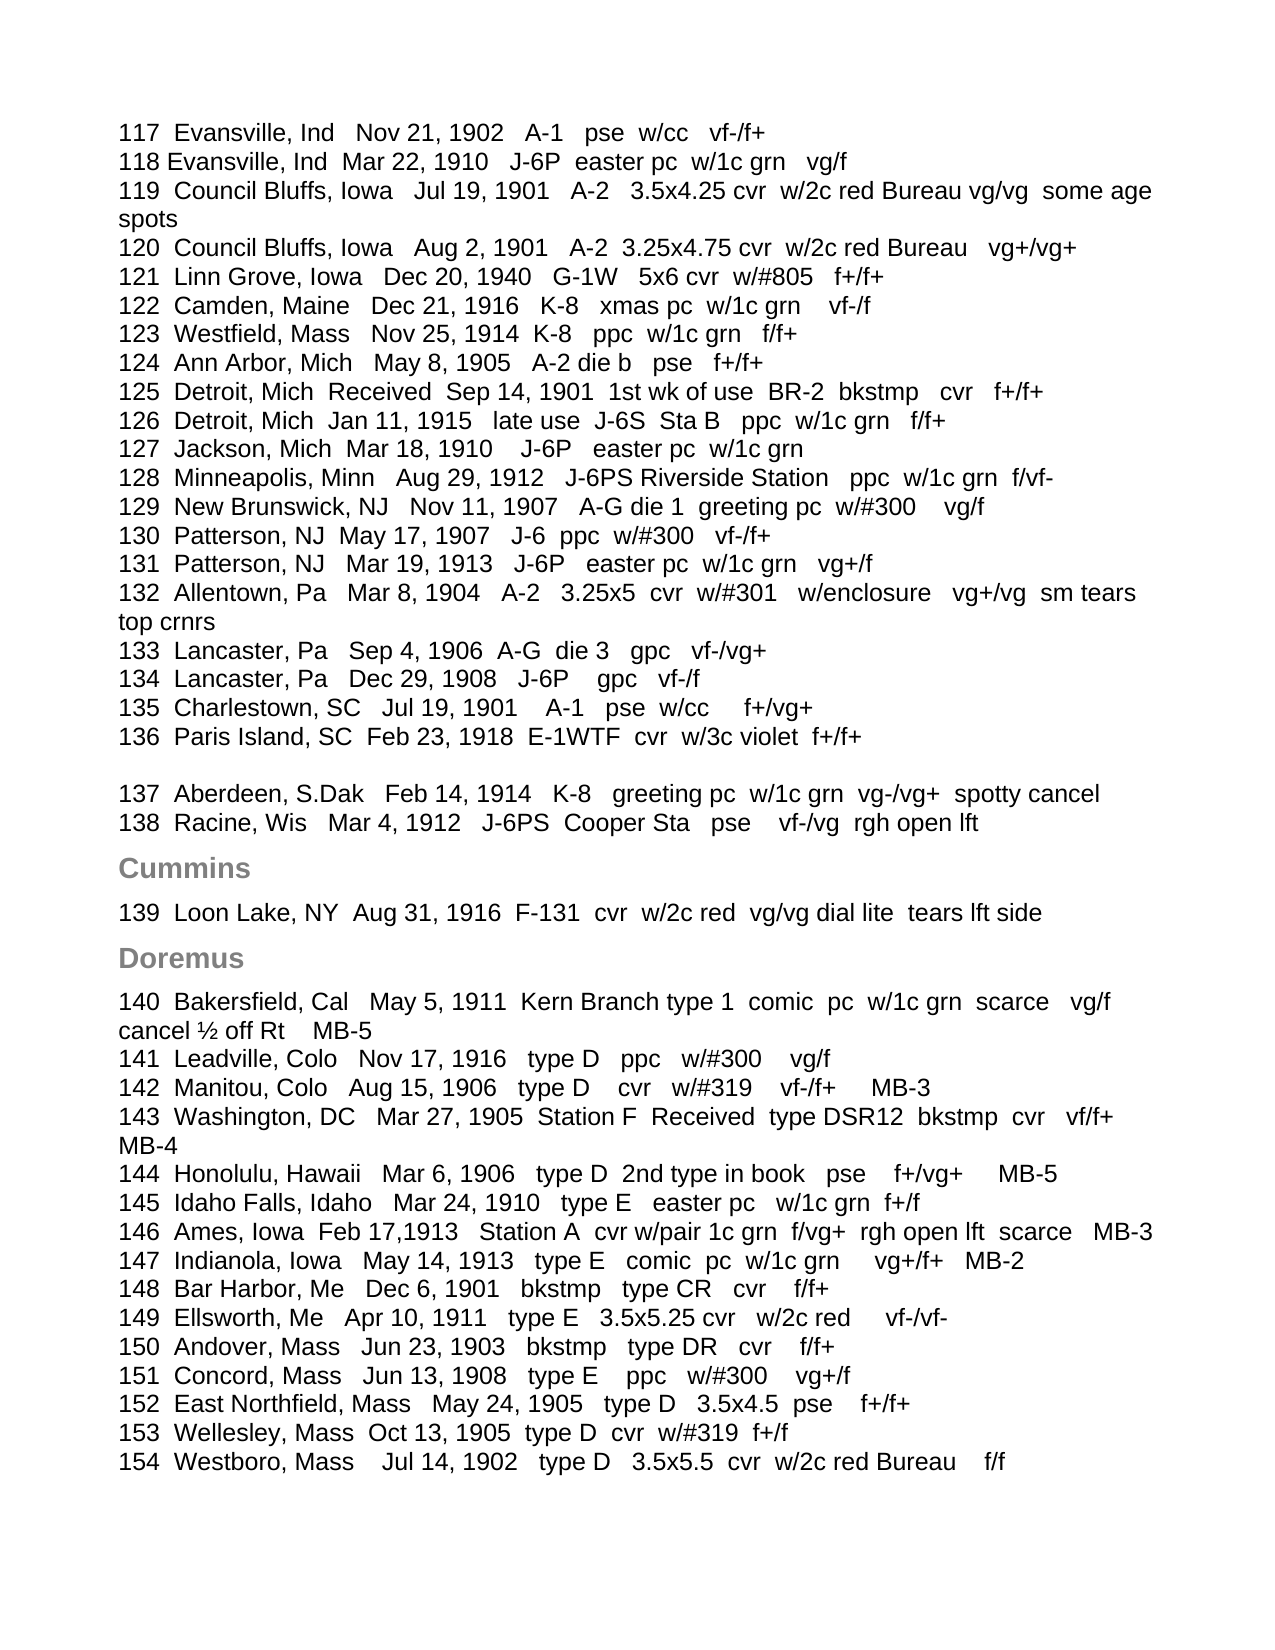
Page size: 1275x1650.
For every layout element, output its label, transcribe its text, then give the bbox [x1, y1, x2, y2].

text 129 New Brunswick, NJ Nov 11, 1907 A-G die 1 greeting pc w/#300 vg/f [118, 492, 1157, 521]
text 130 Patterson, NJ May 17, 1907 J-6 ppc w/#300 vf-/f+ [118, 521, 1157, 549]
subtitle Doremus [118, 941, 1157, 974]
text 152 East Northfield, Mass May 24, 1905 type D 3.5x4.5 pse f+/f+ [118, 1389, 1157, 1418]
text 127 Jackson, Mich Mar 18, 1910 J-6P easter pc w/1c grn [118, 434, 1157, 463]
text 135 Charlestown, SC Jul 19, 1901 A-1 pse w/cc f+/vg+ [118, 693, 1157, 722]
text 121 Linn Grove, Iowa Dec 20, 1940 G-1W 5x6 cvr w/#805 f+/f+ [118, 262, 1157, 291]
text 150 Andover, Mass Jun 23, 1903 bkstmp type DR cvr f/f+ [118, 1332, 1157, 1361]
text 142 Manitou, Colo Aug 15, 1906 type D cvr w/#319 vf-/f+ MB-3 [118, 1073, 1157, 1102]
text 146 Ames, Iowa Feb 17,1913 Station A cvr w/pair 1c grn f/vg+ rgh open lft scarce MB-3 [118, 1217, 1157, 1246]
text 132 Allentown, Pa Mar 8, 1904 A-2 3.25x5 cvr w/#301 w/enclosure vg+/vg sm tears top crnrs [118, 578, 1157, 636]
text 148 Bar Harbor, Me Dec 6, 1901 bkstmp type CR cvr f/f+ [118, 1274, 1157, 1303]
text 124 Ann Arbor, Mich May 8, 1905 A-2 die b pse f+/f+ [118, 348, 1157, 377]
text 118 Evansville, Ind Mar 22, 1910 J-6P easter pc w/1c grn vg/f [118, 147, 1157, 176]
text 137 Aberdeen, S.Dak Feb 14, 1914 K-8 greeting pc w/1c grn vg-/vg+ spotty cancel [118, 779, 1157, 808]
text 134 Lancaster, Pa Dec 29, 1908 J-6P gpc vf-/f [118, 664, 1157, 693]
text 140 Bakersfield, Cal May 5, 1911 Kern Branch type 1 comic pc w/1c grn scarce vg/f cancel ½ off Rt MB-5 [118, 987, 1157, 1044]
subtitle Cummins [118, 851, 1157, 885]
text 147 Indianola, Iowa May 14, 1913 type E comic pc w/1c grn vg+/f+ MB-2 [118, 1246, 1157, 1274]
text 154 Westboro, Mass Jul 14, 1902 type D 3.5x5.5 cvr w/2c red Bureau f/f [118, 1447, 1157, 1476]
text 122 Camden, Maine Dec 21, 1916 K-8 xmas pc w/1c grn vf-/f [118, 291, 1157, 319]
text 126 Detroit, Mich Jan 11, 1915 late use J-6S Sta B ppc w/1c grn f/f+ [118, 406, 1157, 434]
text 119 Council Bluffs, Iowa Jul 19, 1901 A-2 3.5x4.25 cvr w/2c red Bureau vg/vg some age spots [118, 176, 1157, 233]
text 151 Concord, Mass Jun 13, 1908 type E ppc w/#300 vg+/f [118, 1361, 1157, 1389]
text 133 Lancaster, Pa Sep 4, 1906 A-G die 3 gpc vf-/vg+ [118, 636, 1157, 664]
text 139 Loon Lake, NY Aug 31, 1916 F-131 cvr w/2c red vg/vg dial lite tears lft side [118, 897, 1157, 926]
text 131 Patterson, NJ Mar 19, 1913 J-6P easter pc w/1c grn vg+/f [118, 549, 1157, 578]
text 144 Honolulu, Hawaii Mar 6, 1906 type D 2nd type in book pse f+/vg+ MB-5 [118, 1159, 1157, 1188]
text 125 Detroit, Mich Received Sep 14, 1901 1st wk of use BR-2 bkstmp cvr f+/f+ [118, 377, 1157, 406]
text 117 Evansville, Ind Nov 21, 1902 A-1 pse w/cc vf-/f+ [118, 118, 1157, 147]
text 120 Council Bluffs, Iowa Aug 2, 1901 A-2 3.25x4.75 cvr w/2c red Bureau vg+/vg+ [118, 233, 1157, 262]
text 153 Wellesley, Mass Oct 13, 1905 type D cvr w/#319 f+/f [118, 1418, 1157, 1447]
text 149 Ellsworth, Me Apr 10, 1911 type E 3.5x5.25 cvr w/2c red vf-/vf- [118, 1303, 1157, 1332]
text 128 Minneapolis, Minn Aug 29, 1912 J-6PS Riverside Station ppc w/1c grn f/vf- [118, 463, 1157, 492]
text 143 Washington, DC Mar 27, 1905 Station F Received type DSR12 bkstmp cvr vf/f+ MB-4 [118, 1102, 1157, 1159]
text 123 Westfield, Mass Nov 25, 1914 K-8 ppc w/1c grn f/f+ [118, 319, 1157, 348]
text 136 Paris Island, SC Feb 23, 1918 E-1WTF cvr w/3c violet f+/f+ [118, 722, 1157, 751]
text 141 Leadville, Colo Nov 17, 1916 type D ppc w/#300 vg/f [118, 1044, 1157, 1073]
text 138 Racine, Wis Mar 4, 1912 J-6PS Cooper Sta pse vf-/vg rgh open lft [118, 808, 1157, 837]
text 145 Idaho Falls, Idaho Mar 24, 1910 type E easter pc w/1c grn f+/f [118, 1188, 1157, 1217]
